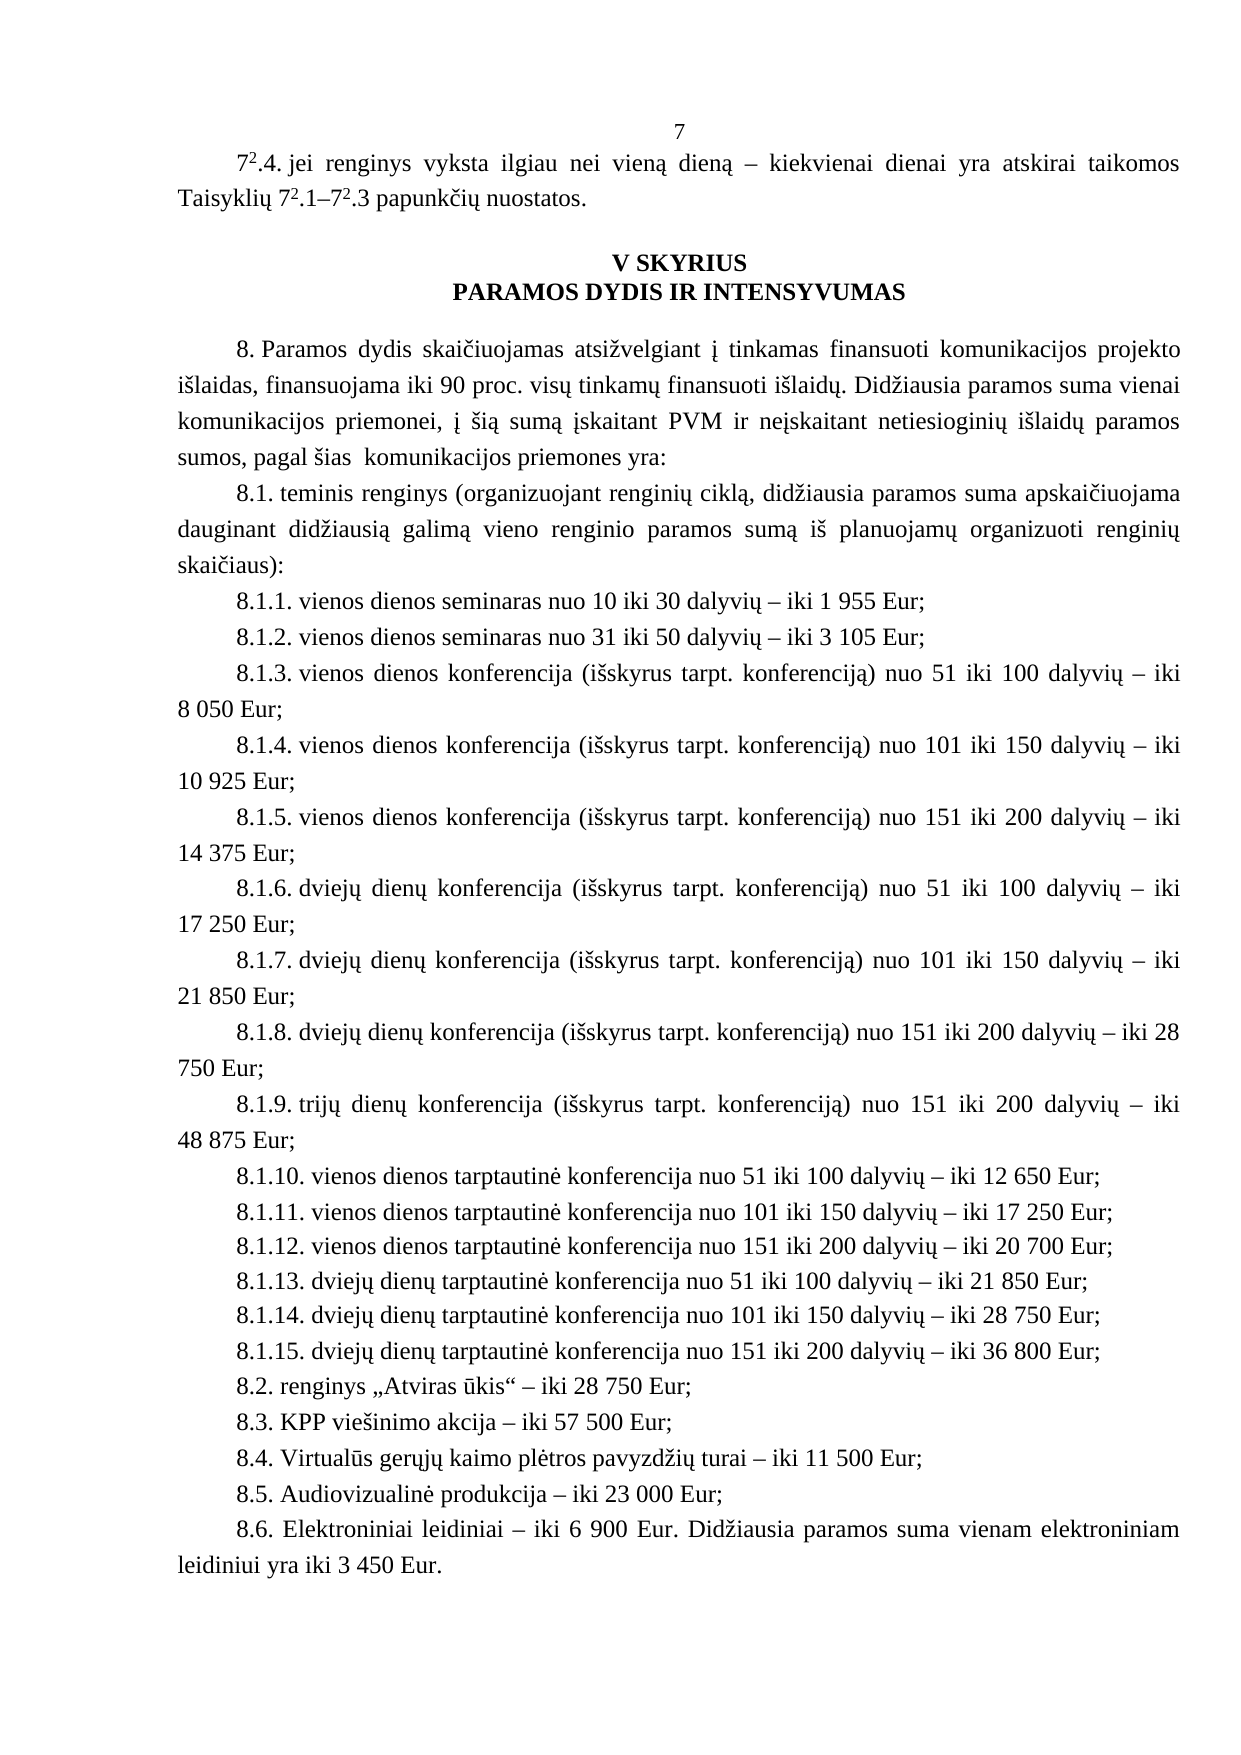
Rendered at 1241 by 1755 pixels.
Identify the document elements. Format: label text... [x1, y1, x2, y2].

text 8.1.2. vienos dienos seminaras nuo 31 iki 50 dalyvių – iki 3 105 Eur; [177, 622, 1181, 651]
text 8.1. teminis renginys (organizuojant renginių ciklą, didžiausia paramos suma apskaičiuojama dauginant didžiausią galimą vieno renginio paramos sumą iš planuojamų organizuoti renginių skaičiaus): [177, 478, 1181, 579]
text 8.1.9. trijų dienų konferencija (išskyrus tarpt. konferenciją) nuo 151 iki 200 dalyvių – iki 48 875 Eur; [177, 1089, 1181, 1154]
text 8.1.14. dviejų dienų tarptautinė konferencija nuo 101 iki 150 dalyvių – iki 28 750 Eur; [177, 1300, 1181, 1329]
text 8.3. KPP viešinimo akcija – iki 57 500 Eur; [177, 1407, 1181, 1436]
text 8.1.3. vienos dienos konferencija (išskyrus tarpt. konferenciją) nuo 51 iki 100 dalyvių – iki 8 050 Eur; [177, 658, 1181, 723]
text 8.1.5. vienos dienos konferencija (išskyrus tarpt. konferenciją) nuo 151 iki 200 dalyvių – iki 14 375 Eur; [177, 802, 1181, 866]
text 8.1.7. dviejų dienų konferencija (išskyrus tarpt. konferenciją) nuo 101 iki 150 dalyvių – iki 21 850 Eur; [177, 945, 1181, 1010]
text 8.5. Audiovizualinė produkcija – iki 23 000 Eur; [177, 1479, 1181, 1507]
text 72.4. jei renginys vyksta ilgiau nei vieną dieną – kiekvienai dienai yra atskirai taikomos Taisyklių 72.1–72.3 papunkčių nuostatos. [177, 148, 1181, 212]
text 8.1.1. vienos dienos seminaras nuo 10 iki 30 dalyvių – iki 1 955 Eur; [177, 586, 1181, 615]
text PARAMOS DYDIS IR INTENSYVUMAS [177, 277, 1181, 306]
text 8.1.11. vienos dienos tarptautinė konferencija nuo 101 iki 150 dalyvių – iki 17 250 Eur; [177, 1197, 1181, 1226]
text 8.1.4. vienos dienos konferencija (išskyrus tarpt. konferenciją) nuo 101 iki 150 dalyvių – iki 10 925 Eur; [177, 730, 1181, 794]
text 8.1.6. dviejų dienų konferencija (išskyrus tarpt. konferenciją) nuo 51 iki 100 dalyvių – iki 17 250 Eur; [177, 873, 1181, 938]
text 8. Paramos dydis skaičiuojamas atsižvelgiant į tinkamas finansuoti komunikacijos projekto išlaidas, finansuojama iki 90 proc. visų tinkamų finansuoti išlaidų. Didžiausia paramos suma vienai komunikacijos priemonei, į šią sumą įskaitant PVM ir neįskaitant netiesioginių išlaidų paramos sumos, pagal šias komunikacijos priemones yra: [177, 334, 1181, 471]
text 8.1.10. vienos dienos tarptautinė konferencija nuo 51 iki 100 dalyvių – iki 12 650 Eur; [177, 1161, 1181, 1190]
text 8.1.12. vienos dienos tarptautinė konferencija nuo 151 iki 200 dalyvių – iki 20 700 Eur; [177, 1231, 1181, 1260]
text 8.1.15. dviejų dienų tarptautinė konferencija nuo 151 iki 200 dalyvių – iki 36 800 Eur; [177, 1336, 1181, 1365]
text V SKYRIUS [177, 248, 1181, 277]
text 8.2. renginys „Atviras ūkis“ – iki 28 750 Eur; [177, 1371, 1181, 1399]
text 8.6. Elektroniniai leidiniai – iki 6 900 Eur. Didžiausia paramos suma vienam elektroniniam leidiniui yra iki 3 450 Eur. [177, 1514, 1181, 1579]
text 8.4. Virtualūs gerųjų kaimo plėtros pavyzdžių turai – iki 11 500 Eur; [177, 1443, 1181, 1471]
text 8.1.13. dviejų dienų tarptautinė konferencija nuo 51 iki 100 dalyvių – iki 21 850 Eur; [177, 1266, 1181, 1295]
text 8.1.8. dviejų dienų konferencija (išskyrus tarpt. konferenciją) nuo 151 iki 200 dalyvių – iki 28 750 Eur; [177, 1017, 1181, 1082]
